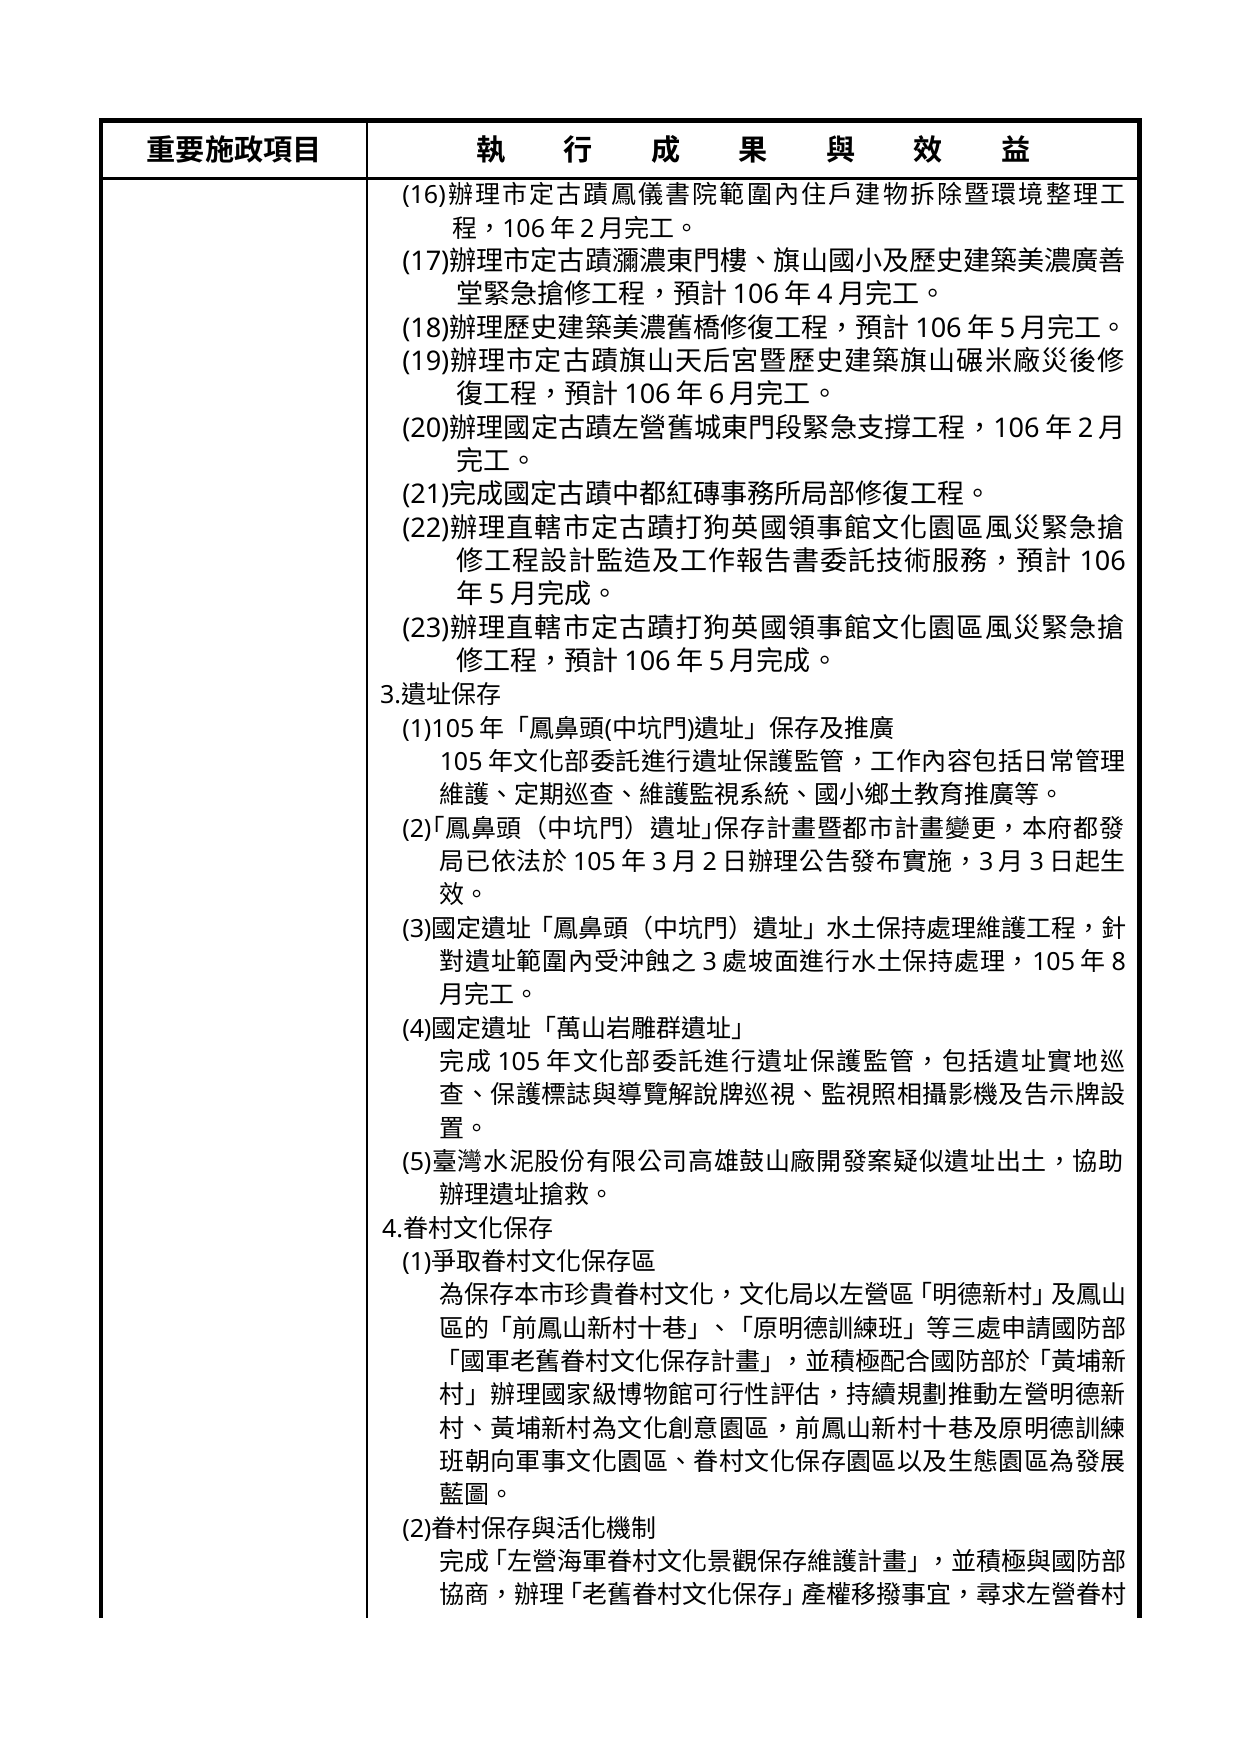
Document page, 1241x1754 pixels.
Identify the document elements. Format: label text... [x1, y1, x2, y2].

table_cell (16)辦理市定古蹟鳳儀書院範圍內住戶建物拆除暨環境整理工程，106年2月完工。 (17)辦理市定古蹟瀰濃東門樓、旗山國小及歷史建築美濃廣善堂緊急搶修工程，預計106年4月完工。 (18)辦理歷史建築美濃舊橋修復工程，預計106年5月完工。 (19)辦理市定古蹟旗山天后宮暨歷史建築旗山碾米廠災後修復工程，預計106年6月完工。 (20)辦理國定古蹟左營舊城東門段緊急支撐工程，106年2月完工。 (21)完成國定古蹟中都紅磚事務所局部修復工程。 (22)辦理直轄市定古蹟打狗英國領事館文化園區風災緊急搶修工程設計監造及工作報告書委託技術服務，預計106年5月完成。 (23)辦理直轄市定古蹟打狗英國領事館文化園區風災緊急搶修工程，預計106年5月完成。 3.遺址保存 (1)105年「鳳鼻頭(中坑門)遺址」保存及推廣 105年文化部委託進行遺址保護監管，工作內容包括日常管理維護、定期巡查、維護監視系統、國小鄉土教育推廣等。 (2)｢鳳鼻頭（中坑門）遺址｣保存計畫暨都市計畫變更，本府都發局已依法於105年3月2日辦理公告發布實施，3月3日起生效。 (3)國定遺址「鳳鼻頭（中坑門）遺址」水土保持處理維護工程，針對遺址範圍內受沖蝕之3處坡面進行水土保持處理，105年8月完工。 (4)國定遺址「萬山岩雕群遺址」 完成105年文化部委託進行遺址保護監管，包括遺址實地巡查、保護標誌與導覽解說牌巡視、監視照相攝影機及告示牌設置。 (5)臺灣水泥股份有限公司高雄鼓山廠開發案疑似遺址出土，協助辦理遺址搶救。 4.眷村文化保存 (1)爭取眷村文化保存區 為保存本市珍貴眷村文化，文化局以左營區「明德新村」及鳳山區的「前鳳山新村十巷」、「原明德訓練班」等三處申請國防部「國軍老舊眷村文化保存計畫」，並積極配合國防部於「黃埔新村」辦理國家級博物館可行性評估，持續規劃推動左營明德新村、黃埔新村為文化創意園區，前鳳山新村十巷及原明德訓練班朝向軍事文化園區、眷村文化保存園區以及生態園區為發展藍圖。 (2)眷村保存與活化機制 完成「左營海軍眷村文化景觀保存維護計畫」，並積極與國防部協商，辦理「老舊眷村文化保存」產權移撥事宜，尋求左營眷村 [368, 180, 1137, 1618]
table_header 執 行 成 果 與 效 益 [368, 123, 1137, 177]
table_header 重要施政項目 [103, 123, 366, 177]
table_cell [103, 180, 366, 1618]
